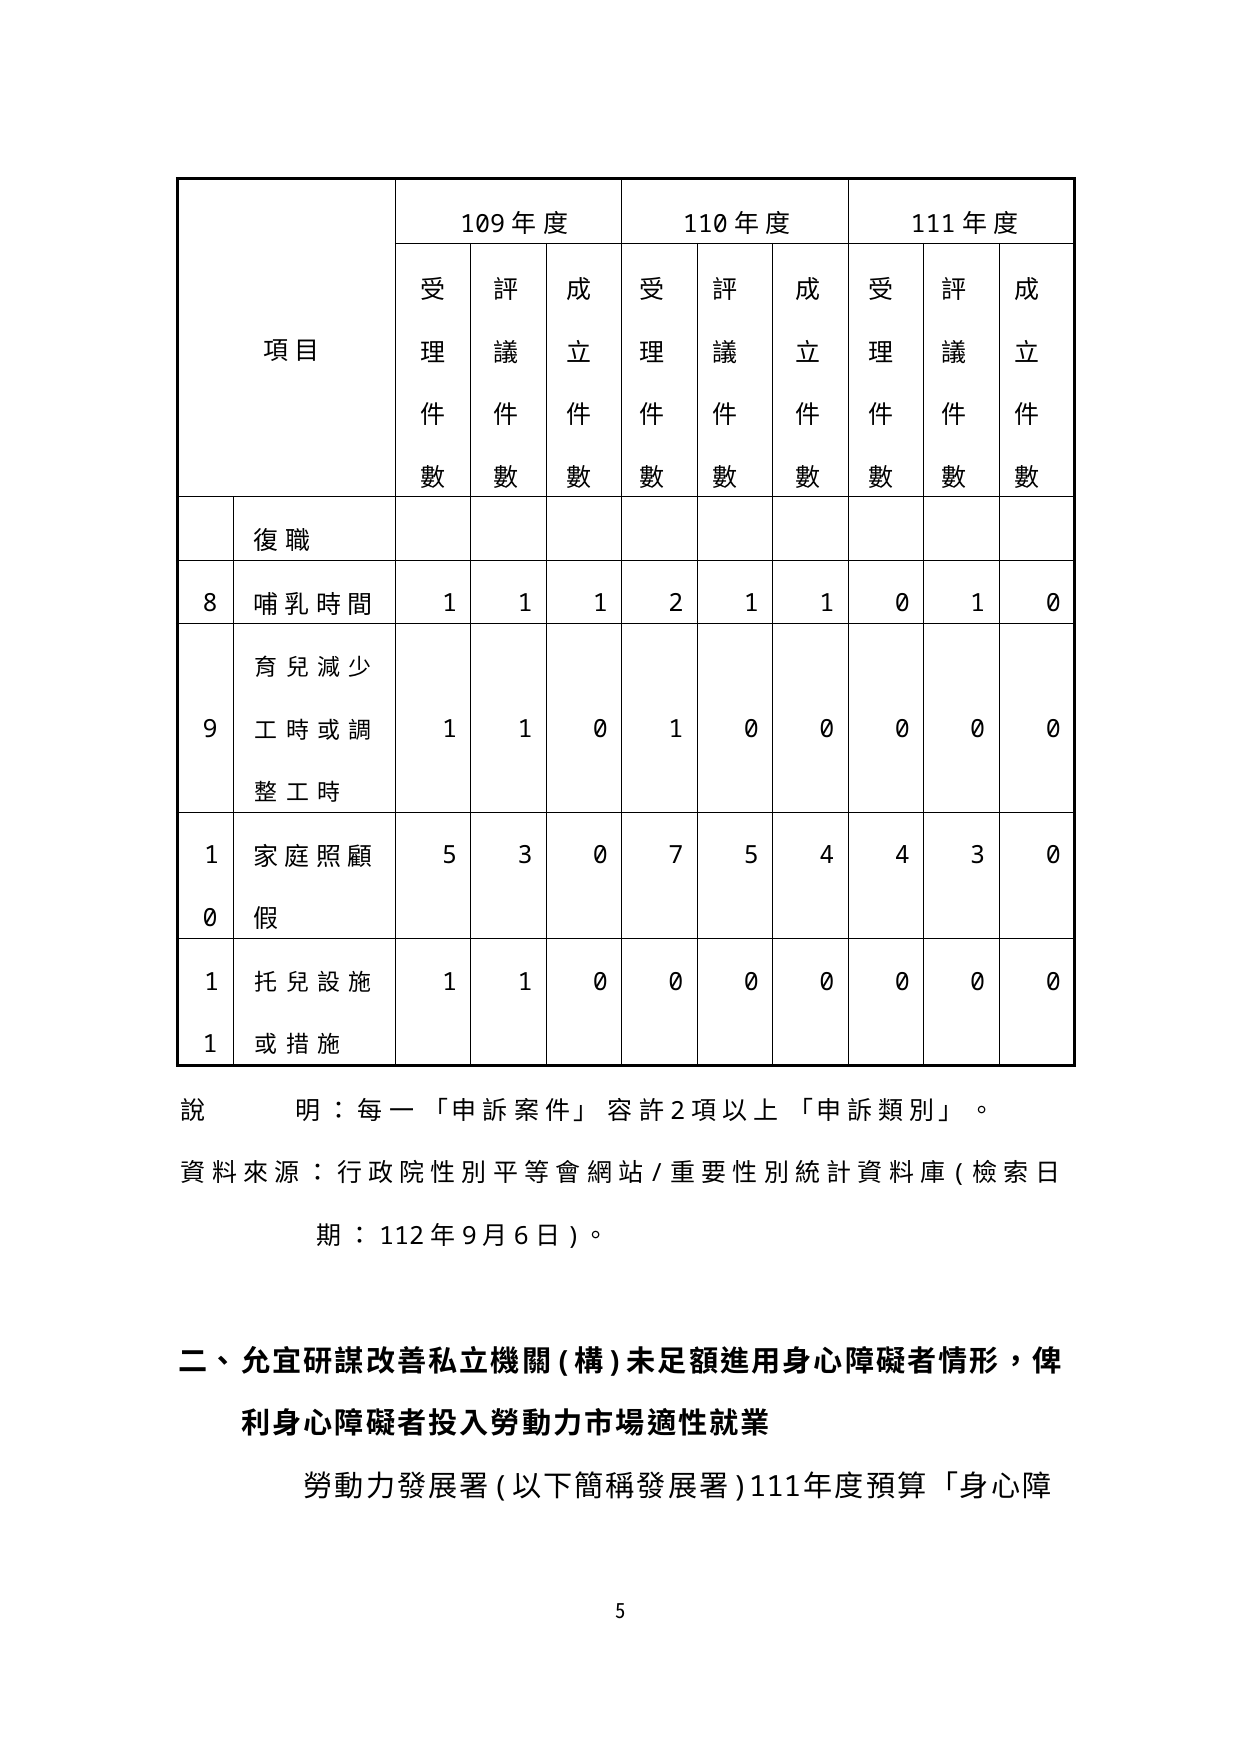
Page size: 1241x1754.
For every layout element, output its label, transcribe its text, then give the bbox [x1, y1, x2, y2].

table_cell 0 [1000, 813, 1073, 938]
table_cell 0 [547, 813, 621, 938]
table_cell 5 [396, 813, 470, 938]
text 勞動力發展署(以下簡稱發展署)111年度預算「身心障 [236, 1442, 1063, 1504]
table_cell 1 [471, 939, 546, 1064]
table_cell 3 [471, 813, 546, 938]
table_cell 0 [773, 939, 848, 1064]
table_cell 評議件數 [471, 244, 546, 496]
table_cell 復職 [234, 497, 395, 559]
table_cell 家庭照顧假 [234, 813, 395, 938]
table_cell 0 [1000, 624, 1073, 812]
table_header 項目 [179, 180, 395, 496]
table_cell 1 [698, 561, 772, 623]
table_header 110年度 [622, 180, 848, 243]
table_cell 1 [471, 624, 546, 812]
table_cell 1 [396, 624, 470, 812]
table_cell [773, 497, 848, 559]
table_cell 0 [1000, 939, 1073, 1064]
table_cell 1 [547, 561, 621, 623]
table_cell 成立件數 [773, 244, 848, 496]
table_cell 1 [471, 561, 546, 623]
table_cell 4 [849, 813, 923, 938]
table_cell 成立件數 [1000, 244, 1073, 496]
table_cell 0 [547, 624, 621, 812]
text 資料來源：行政院性別平等會網站/重要性別統計資料庫(檢索日期：112年9月6日)。 [177, 1129, 1063, 1254]
table_cell [179, 497, 233, 559]
text 說 明：每一「申訴案件」容許2項以上「申訴類別」。 [177, 1067, 1063, 1129]
table_cell [396, 497, 470, 559]
table_cell 11 [179, 939, 233, 1064]
text 二、允宜研謀改善私立機關(構)未足額進用身心障礙者情形，俾利身心障礙者投入勞動力市場適性就業 [177, 1317, 1063, 1442]
table_cell [547, 497, 621, 559]
table_cell 0 [698, 939, 772, 1064]
table_cell [924, 497, 999, 559]
table_cell [698, 497, 772, 559]
table_cell 受理件數 [849, 244, 923, 496]
table_cell 受理件數 [622, 244, 697, 496]
table_cell [622, 497, 697, 559]
table_cell 0 [622, 939, 697, 1064]
table_cell [1000, 497, 1073, 559]
table_header 111年度 [849, 180, 1073, 243]
table_cell [471, 497, 546, 559]
table_cell 0 [849, 939, 923, 1064]
table_cell 5 [698, 813, 772, 938]
table_cell 1 [396, 939, 470, 1064]
table_cell 0 [773, 624, 848, 812]
table_cell 3 [924, 813, 999, 938]
table_cell 0 [924, 939, 999, 1064]
table_cell 成立件數 [547, 244, 621, 496]
table_cell 0 [547, 939, 621, 1064]
table_cell 評議件數 [698, 244, 772, 496]
table_header 109年度 [396, 180, 621, 243]
table_cell 4 [773, 813, 848, 938]
table_cell 1 [773, 561, 848, 623]
table_cell 0 [849, 624, 923, 812]
table_cell 1 [396, 561, 470, 623]
table_cell 9 [179, 624, 233, 812]
table_cell 0 [1000, 561, 1073, 623]
table_cell 10 [179, 813, 233, 938]
table_cell 8 [179, 561, 233, 623]
table_cell 0 [924, 624, 999, 812]
table_cell 0 [698, 624, 772, 812]
table_cell 2 [622, 561, 697, 623]
table_cell 托兒設施或措施 [234, 939, 395, 1064]
table_cell 哺乳時間 [234, 561, 395, 623]
table_cell 育兒減少工時或調整工時 [234, 624, 395, 812]
table_cell 評議件數 [924, 244, 999, 496]
table_cell 1 [924, 561, 999, 623]
table_cell 0 [849, 561, 923, 623]
table_cell [849, 497, 923, 559]
table_cell 7 [622, 813, 697, 938]
table_cell 1 [622, 624, 697, 812]
table_cell 受理件數 [396, 244, 470, 496]
